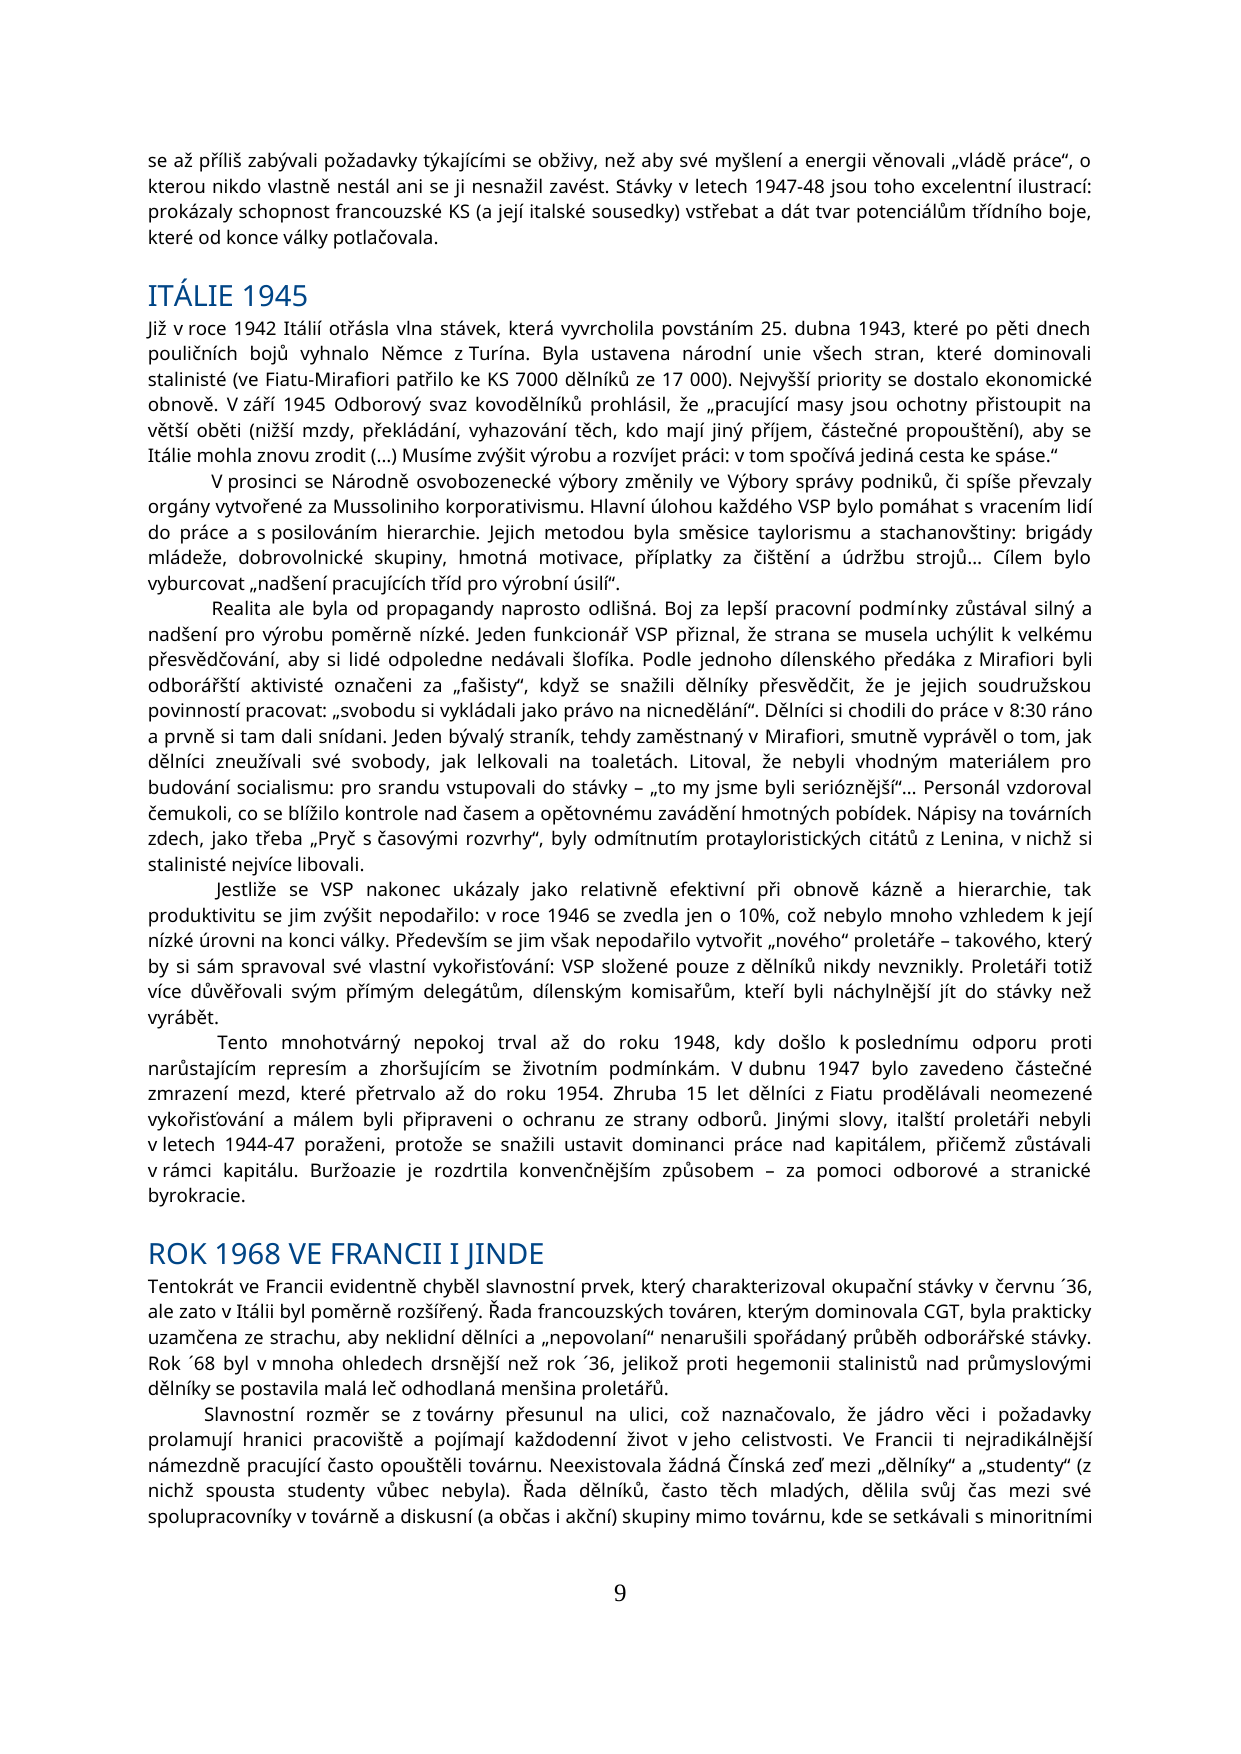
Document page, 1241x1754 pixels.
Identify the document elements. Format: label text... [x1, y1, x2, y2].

text Slavnostní rozměr se z továrny přesunul na ulici, což naznačovalo, že jádro věci i požadavky prolamují hranici pracoviště a pojímají každodenní život v jeho celistvosti. Ve Francii ti nejradikálnější námezdně pracující často opouštěli továrnu. Neexistovala žádná Čínská zeď mezi „dělníky“ a „studenty“ (z nichž spousta studenty vůbec nebyla). Řada dělníků, často těch mladých, dělila svůj čas mezi své spolupracovníky v továrně a diskusní (a občas i akční) skupiny mimo továrnu, kde se setkávali s minoritními dělníky z dalších továren. Nadto během italského horkého podzimu ´69 bylo poměrně běžné, že dělníci okupovali tovární areál přes den, v noci odešli a další ráno se zase vrátili, a to i poté, co se museli násilně střetnout s policií a firemní ochrankou, aby mohli podnik obsadit. Cítili, že to podstatné se nebude dít jen v rámci pracoviště. Jak se pasivní reakce (absentérství) měnila v aktivní (kolektivní sabotáž, permanentní schůzování a divoké mejdany na montážní lince atd.), prorazila za tovární zdi. [148, 1401, 1093, 1528]
text se až příliš zabývali požadavky týkajícími se obživy, než aby své myšlení a energii věnovali „vládě práce“, o kterou nikdo vlastně nestál ani se ji nesnažil zavést. Stávky v letech 1947-48 jsou toho excelentní ilustrací: prokázaly schopnost francouzské KS (a její italské sousedky) vstřebat a dát tvar potenciálům třídního boje, které od konce války potlačovala. [148, 148, 1093, 250]
text Tento mnohotvárný nepokoj trval až do roku 1948, kdy došlo k poslednímu odporu proti narůstajícím represím a zhoršujícím se životním podmínkám. V dubnu 1947 bylo zavedeno částečné zmrazení mezd, které přetrvalo až do roku 1954. Zhruba 15 let dělníci z Fiatu prodělávali neomezené vykořisťování a málem byli připraveni o ochranu ze strany odborů. Jinými slovy, italští proletáři nebyli v letech 1944-47 poraženi, protože se snažili ustavit dominanci práce nad kapitálem, přičemž zůstávali v rámci kapitálu. Buržoazie je rozdrtila konvenčnějším způsobem – za pomoci odborové a stranické byrokracie. [148, 1029, 1093, 1208]
text ROK 1968 VE FRANCII I JINDE [148, 1234, 1093, 1273]
text ITÁLIE 1945 [148, 275, 1093, 315]
text Realita ale byla od propagandy naprosto odlišná. Boj za lepší pracovní podmínky zůstával silný a nadšení pro výrobu poměrně nízké. Jeden funkcionář VSP přiznal, že strana se musela uchýlit k velkému přesvědčování, aby si lidé odpoledne nedávali šlofíka. Podle jednoho dílenského předáka z Mirafiori byli odborářští aktivisté označeni za „fašisty“, když se snažili dělníky přesvědčit, že je jejich soudružskou povinností pracovat: „svobodu si vykládali jako právo na nicnedělání“. Dělníci si chodili do práce v 8:30 ráno a prvně si tam dali snídani. Jeden bývalý straník, tehdy zaměstnaný v Mirafiori, smutně vyprávěl o tom, jak dělníci zneužívali své svobody, jak lelkovali na toaletách. Litoval, že nebyli vhodným materiálem pro budování socialismu: pro srandu vstupovali do stávky – „to my jsme byli serióznější“… Personál vzdoroval čemukoli, co se blížilo kontrole nad časem a opětovnému zavádění hmotných pobídek. Nápisy na továrních zdech, jako třeba „Pryč s časovými rozvrhy“, byly odmítnutím protayloristických citátů z Lenina, v nichž si stalinisté nejvíce libovali. [148, 596, 1093, 876]
text Tentokrát ve Francii evidentně chyběl slavnostní prvek, který charakterizoval okupační stávky v červnu ´36, ale zato v Itálii byl poměrně rozšířený. Řada francouzských továren, kterým dominovala CGT, byla prakticky uzamčena ze strachu, aby neklidní dělníci a „nepovolaní“ nenarušili spořádaný průběh odborářské stávky. Rok ´68 byl v mnoha ohledech drsnější než rok ´36, jelikož proti hegemonii stalinistů nad průmyslovými dělníky se postavila malá leč odhodlaná menšina proletářů. [148, 1273, 1093, 1401]
text Jestliže se VSP nakonec ukázaly jako relativně efektivní při obnově kázně a hierarchie, tak produktivitu se jim zvýšit nepodařilo: v roce 1946 se zvedla jen o 10%, což nebylo mnoho vzhledem k její nízké úrovni na konci války. Především se jim však nepodařilo vytvořit „nového“ proletáře – takového, který by si sám spravoval své vlastní vykořisťování: VSP složené pouze z dělníků nikdy nevznikly. Proletáři totiž více důvěřovali svým přímým delegátům, dílenským komisařům, kteří byli náchylnější jít do stávky než vyrábět. [148, 876, 1093, 1029]
text Již v roce 1942 Itálií otřásla vlna stávek, která vyvrcholila povstáním 25. dubna 1943, které po pěti dnech pouličních bojů vyhnalo Němce z Turína. Byla ustavena národní unie všech stran, které dominovali stalinisté (ve Fiatu-Mirafiori patřilo ke KS 7000 dělníků ze 17 000). Nejvyšší priority se dostalo ekonomické obnově. V září 1945 Odborový svaz kovodělníků prohlásil, že „pracující masy jsou ochotny přistoupit na větší oběti (nižší mzdy, překládání, vyhazování těch, kdo mají jiný příjem, částečné propouštění), aby se Itálie mohla znovu zrodit (…) Musíme zvýšit výrobu a rozvíjet práci: v tom spočívá jediná cesta ke spáse.“ [148, 315, 1093, 468]
text V prosinci se Národně osvobozenecké výbory změnily ve Výbory správy podniků, či spíše převzaly orgány vytvořené za Mussoliniho korporativismu. Hlavní úlohou každého VSP bylo pomáhat s vracením lidí do práce a s posilováním hierarchie. Jejich metodou byla směsice taylorismu a stachanovštiny: brigády mládeže, dobrovolnické skupiny, hmotná motivace, příplatky za čištění a údržbu strojů… Cílem bylo vyburcovat „nadšení pracujících tříd pro výrobní úsilí“. [148, 468, 1093, 596]
